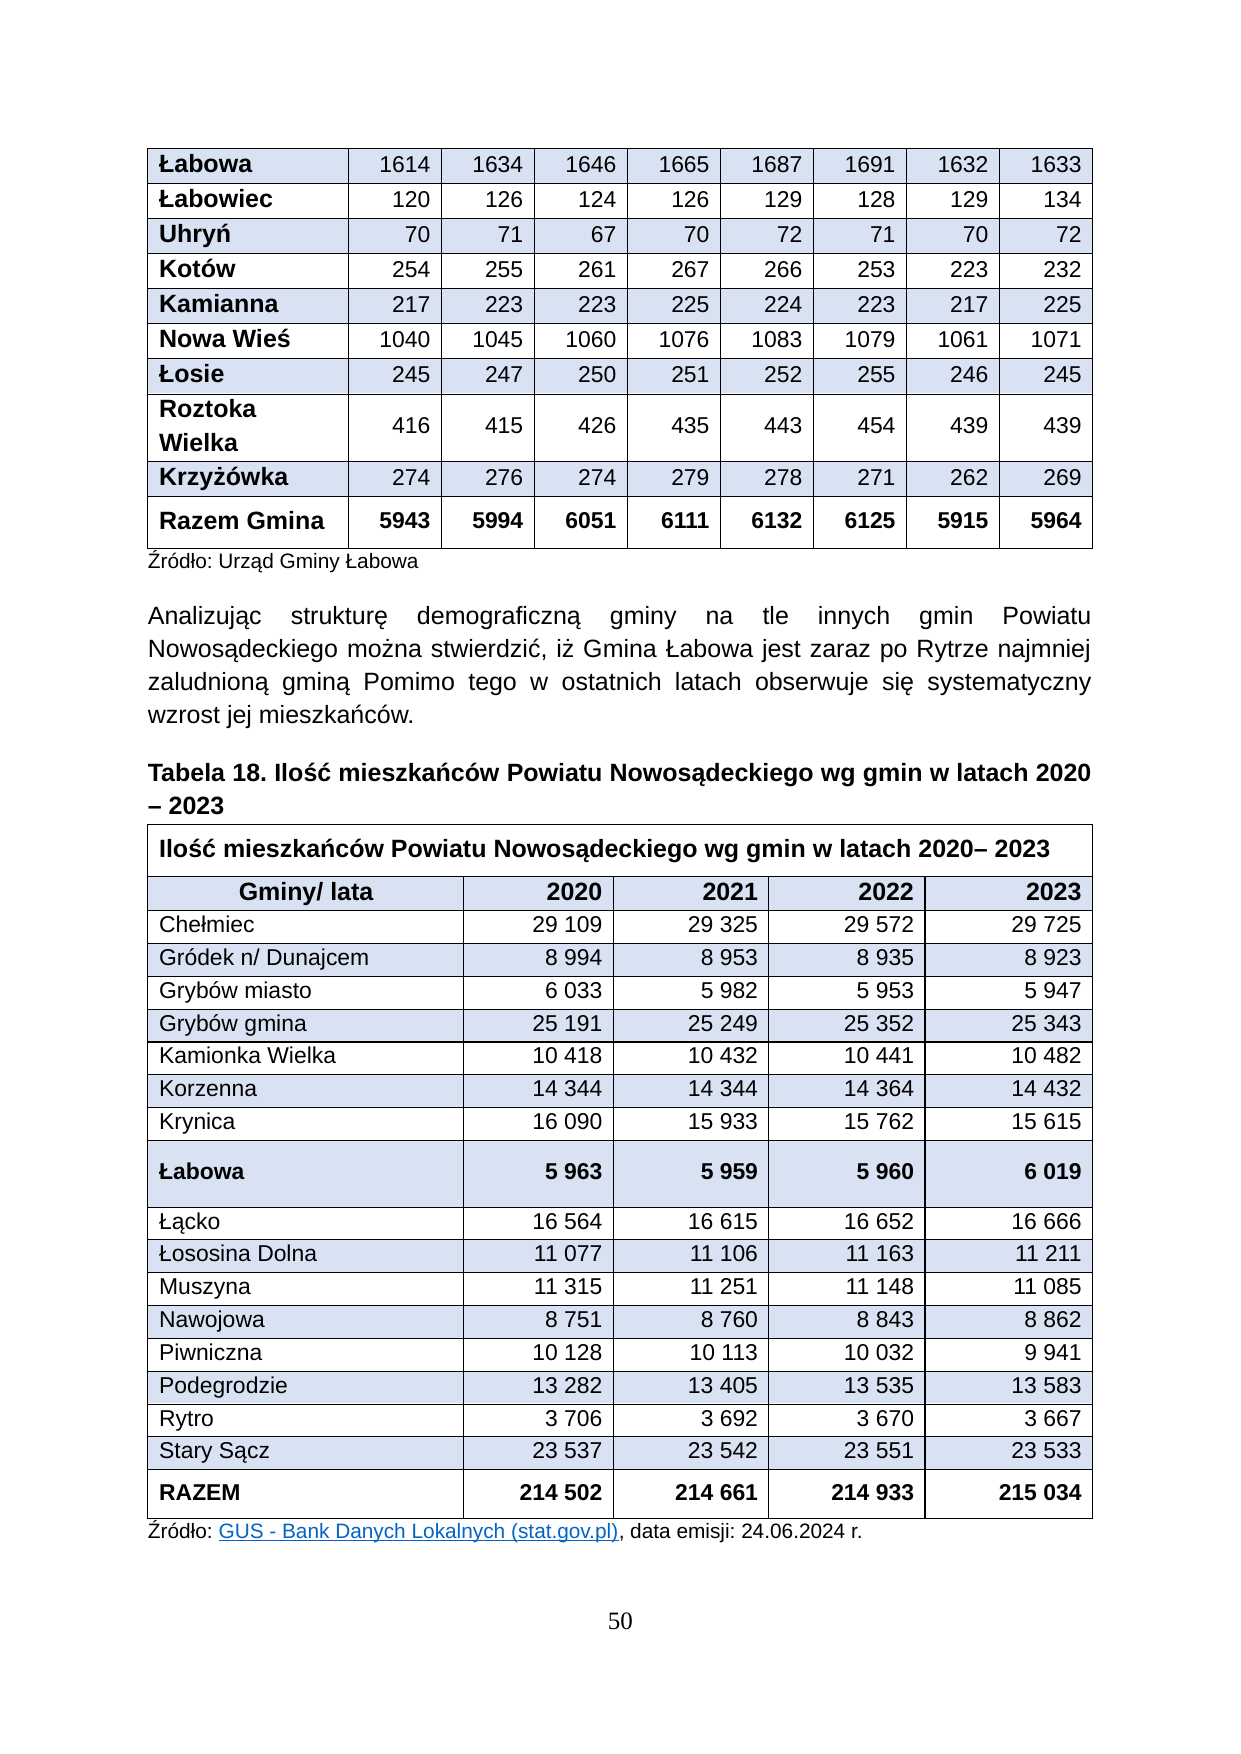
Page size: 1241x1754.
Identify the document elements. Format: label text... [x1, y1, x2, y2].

table_cell 266 [721, 254, 813, 288]
table_cell 1614 [349, 149, 441, 183]
table_header Ilość mieszkańców Powiatu Nowosądeckiego wg gmin w latach 2020– 2023 [148, 825, 1092, 876]
table_cell 1665 [628, 149, 720, 183]
text Analizując strukturę demograficzną gminy na tle innych gmin Powiatu Nowosądeckiego można stwierdzić, iż Gmina Łabowa jest zaraz po Rytrze najmniej zaludnioną gminą Pomimo tego w ostatnich latach obserwuje się systematyczny wzrost jej mieszkańców. [148, 601, 1092, 729]
table_cell Łabowiec [148, 184, 348, 218]
table_cell 1045 [442, 324, 534, 358]
table_cell 214 933 [769, 1470, 924, 1518]
table_cell 29 109 [464, 911, 613, 943]
table_cell 5943 [349, 497, 441, 548]
table_cell 126 [628, 184, 720, 218]
table_cell 415 [442, 395, 534, 461]
table_cell 71 [814, 219, 906, 253]
table_cell 120 [349, 184, 441, 218]
table_cell 23 533 [926, 1437, 1092, 1469]
table_cell 245 [349, 359, 441, 393]
table_cell 1079 [814, 324, 906, 358]
table_cell 223 [814, 289, 906, 323]
table_cell Nowa Wieś [148, 324, 348, 358]
table_cell Uhryń [148, 219, 348, 253]
table_cell Gródek n/ Dunajcem [148, 944, 463, 976]
table_cell 454 [814, 395, 906, 461]
table_cell 5 960 [769, 1141, 924, 1207]
table_cell 2022 [769, 877, 924, 910]
table_cell 11 106 [614, 1240, 768, 1272]
table_cell 2021 [614, 877, 768, 910]
table_cell Łosie [148, 359, 348, 393]
table_cell 6111 [628, 497, 720, 548]
table_cell 250 [535, 359, 627, 393]
table_cell Kamianna [148, 289, 348, 323]
table_cell 1646 [535, 149, 627, 183]
table_cell 10 441 [769, 1043, 924, 1074]
table_cell 15 933 [614, 1108, 768, 1140]
table_cell 2023 [926, 877, 1092, 910]
table_cell 426 [535, 395, 627, 461]
table_cell 223 [442, 289, 534, 323]
table_cell 10 032 [769, 1339, 924, 1371]
table_cell 3 706 [464, 1405, 613, 1436]
table_cell 16 666 [926, 1208, 1092, 1239]
table_cell 223 [535, 289, 627, 323]
table_cell 11 163 [769, 1240, 924, 1272]
table_cell 217 [349, 289, 441, 323]
table_cell 1061 [907, 324, 999, 358]
table_cell 72 [721, 219, 813, 253]
table_cell 70 [349, 219, 441, 253]
table_cell 3 667 [926, 1405, 1092, 1436]
table_cell 16 564 [464, 1208, 613, 1239]
table_cell 129 [907, 184, 999, 218]
table_cell 15 762 [769, 1108, 924, 1140]
table_cell 1060 [535, 324, 627, 358]
table_cell 271 [814, 462, 906, 496]
table_cell 245 [1000, 359, 1092, 393]
table_cell 5 982 [614, 977, 768, 1008]
table_cell Rytro [148, 1405, 463, 1436]
table_cell Roztoka Wielka [148, 395, 348, 461]
table_cell 25 343 [926, 1010, 1092, 1041]
table_cell 13 535 [769, 1372, 924, 1403]
table_cell 1691 [814, 149, 906, 183]
table_cell 267 [628, 254, 720, 288]
table_cell 274 [349, 462, 441, 496]
table_cell 25 249 [614, 1010, 768, 1041]
table_cell 3 692 [614, 1405, 768, 1436]
table_cell 16 615 [614, 1208, 768, 1239]
table_cell 25 352 [769, 1010, 924, 1041]
table_cell 5915 [907, 497, 999, 548]
table_cell 16 652 [769, 1208, 924, 1239]
table_cell 232 [1000, 254, 1092, 288]
table_cell 253 [814, 254, 906, 288]
table_cell Grybów miasto [148, 977, 463, 1008]
table_cell Kamionka Wielka [148, 1043, 463, 1074]
table_cell Stary Sącz [148, 1437, 463, 1469]
table_cell 261 [535, 254, 627, 288]
table_cell 9 941 [926, 1339, 1092, 1371]
table_cell 443 [721, 395, 813, 461]
table_cell 29 325 [614, 911, 768, 943]
table_cell 1687 [721, 149, 813, 183]
table_cell Łososina Dolna [148, 1240, 463, 1272]
table_cell 29 572 [769, 911, 924, 943]
table_cell 254 [349, 254, 441, 288]
table_cell 1083 [721, 324, 813, 358]
table_cell 6051 [535, 497, 627, 548]
table_cell Krzyżówka [148, 462, 348, 496]
table_cell 416 [349, 395, 441, 461]
table_cell 13 282 [464, 1372, 613, 1403]
table_cell RAZEM [148, 1470, 463, 1518]
table_cell 11 085 [926, 1273, 1092, 1305]
table_cell 71 [442, 219, 534, 253]
table_cell 1071 [1000, 324, 1092, 358]
table_cell 10 482 [926, 1043, 1092, 1074]
table_cell 255 [814, 359, 906, 393]
table_cell 72 [1000, 219, 1092, 253]
table_cell 124 [535, 184, 627, 218]
table_cell 276 [442, 462, 534, 496]
table_cell 279 [628, 462, 720, 496]
table_cell Muszyna [148, 1273, 463, 1305]
table_cell 70 [628, 219, 720, 253]
table_cell 14 364 [769, 1075, 924, 1107]
table_cell 23 542 [614, 1437, 768, 1469]
table_cell 269 [1000, 462, 1092, 496]
table_cell 214 661 [614, 1470, 768, 1518]
table_cell 8 760 [614, 1306, 768, 1338]
table_cell 14 344 [464, 1075, 613, 1107]
table_cell 5 963 [464, 1141, 613, 1207]
table_cell 10 128 [464, 1339, 613, 1371]
table_cell 29 725 [926, 911, 1092, 943]
table_cell Korzenna [148, 1075, 463, 1107]
table_cell 23 537 [464, 1437, 613, 1469]
table_cell 6132 [721, 497, 813, 548]
table_cell 129 [721, 184, 813, 218]
table_cell 128 [814, 184, 906, 218]
table_cell Łabowa [148, 149, 348, 183]
table_cell 278 [721, 462, 813, 496]
table_cell Łabowa [148, 1141, 463, 1207]
table_cell 14 344 [614, 1075, 768, 1107]
table_cell 23 551 [769, 1437, 924, 1469]
table_cell 126 [442, 184, 534, 218]
table_cell 8 923 [926, 944, 1092, 976]
table_cell 223 [907, 254, 999, 288]
table_cell Łącko [148, 1208, 463, 1239]
text Tabela 18. Ilość mieszkańców Powiatu Nowosądeckiego wg gmin w latach 2020 – 2023 [148, 758, 1092, 820]
table_cell 225 [1000, 289, 1092, 323]
table_cell Nawojowa [148, 1306, 463, 1338]
table_cell Krynica [148, 1108, 463, 1140]
table_cell 70 [907, 219, 999, 253]
table_cell 439 [907, 395, 999, 461]
table_cell 11 251 [614, 1273, 768, 1305]
text Źródło: GUS - Bank Danych Lokalnych (stat.gov.pl), data emisji: 24.06.2024 r. [148, 1519, 1092, 1543]
table_cell Kotów [148, 254, 348, 288]
table_cell Gminy/ lata [148, 877, 463, 910]
table_cell Chełmiec [148, 911, 463, 943]
table_cell 435 [628, 395, 720, 461]
table_cell 16 090 [464, 1108, 613, 1140]
table_cell 262 [907, 462, 999, 496]
table_cell 10 113 [614, 1339, 768, 1371]
table_cell 5 959 [614, 1141, 768, 1207]
table_cell 13 405 [614, 1372, 768, 1403]
table_cell 13 583 [926, 1372, 1092, 1403]
table_cell 8 994 [464, 944, 613, 976]
table_cell 246 [907, 359, 999, 393]
table_cell 5 953 [769, 977, 924, 1008]
text Źródło: Urząd Gminy Łabowa [148, 549, 1092, 573]
table_cell 10 432 [614, 1043, 768, 1074]
table_cell 25 191 [464, 1010, 613, 1041]
table_cell 5964 [1000, 497, 1092, 548]
table_cell 2020 [464, 877, 613, 910]
table_cell 1632 [907, 149, 999, 183]
table_cell 251 [628, 359, 720, 393]
table_cell 5994 [442, 497, 534, 548]
table_cell 11 315 [464, 1273, 613, 1305]
table_cell 11 211 [926, 1240, 1092, 1272]
table_cell 8 751 [464, 1306, 613, 1338]
table_cell 6 033 [464, 977, 613, 1008]
table_cell 1040 [349, 324, 441, 358]
table_cell 10 418 [464, 1043, 613, 1074]
table_cell 8 862 [926, 1306, 1092, 1338]
table_cell 217 [907, 289, 999, 323]
table_cell 1076 [628, 324, 720, 358]
table_cell 255 [442, 254, 534, 288]
table_cell 274 [535, 462, 627, 496]
table_cell 134 [1000, 184, 1092, 218]
table_cell 3 670 [769, 1405, 924, 1436]
table_cell 1633 [1000, 149, 1092, 183]
table_cell Piwniczna [148, 1339, 463, 1371]
table_cell 6125 [814, 497, 906, 548]
table_cell 439 [1000, 395, 1092, 461]
table_cell 8 843 [769, 1306, 924, 1338]
table_cell 11 077 [464, 1240, 613, 1272]
table_cell Podegrodzie [148, 1372, 463, 1403]
table_cell 215 034 [926, 1470, 1092, 1518]
table_cell 214 502 [464, 1470, 613, 1518]
table_cell 67 [535, 219, 627, 253]
table_cell 224 [721, 289, 813, 323]
table_cell 8 953 [614, 944, 768, 976]
table_cell Grybów gmina [148, 1010, 463, 1041]
table_cell Razem Gmina [148, 497, 348, 548]
table_cell 225 [628, 289, 720, 323]
table_cell 6 019 [926, 1141, 1092, 1207]
table_cell 252 [721, 359, 813, 393]
table_cell 247 [442, 359, 534, 393]
table_cell 5 947 [926, 977, 1092, 1008]
table_cell 8 935 [769, 944, 924, 976]
table_cell 11 148 [769, 1273, 924, 1305]
table_cell 14 432 [926, 1075, 1092, 1107]
table_cell 15 615 [926, 1108, 1092, 1140]
table_cell 1634 [442, 149, 534, 183]
